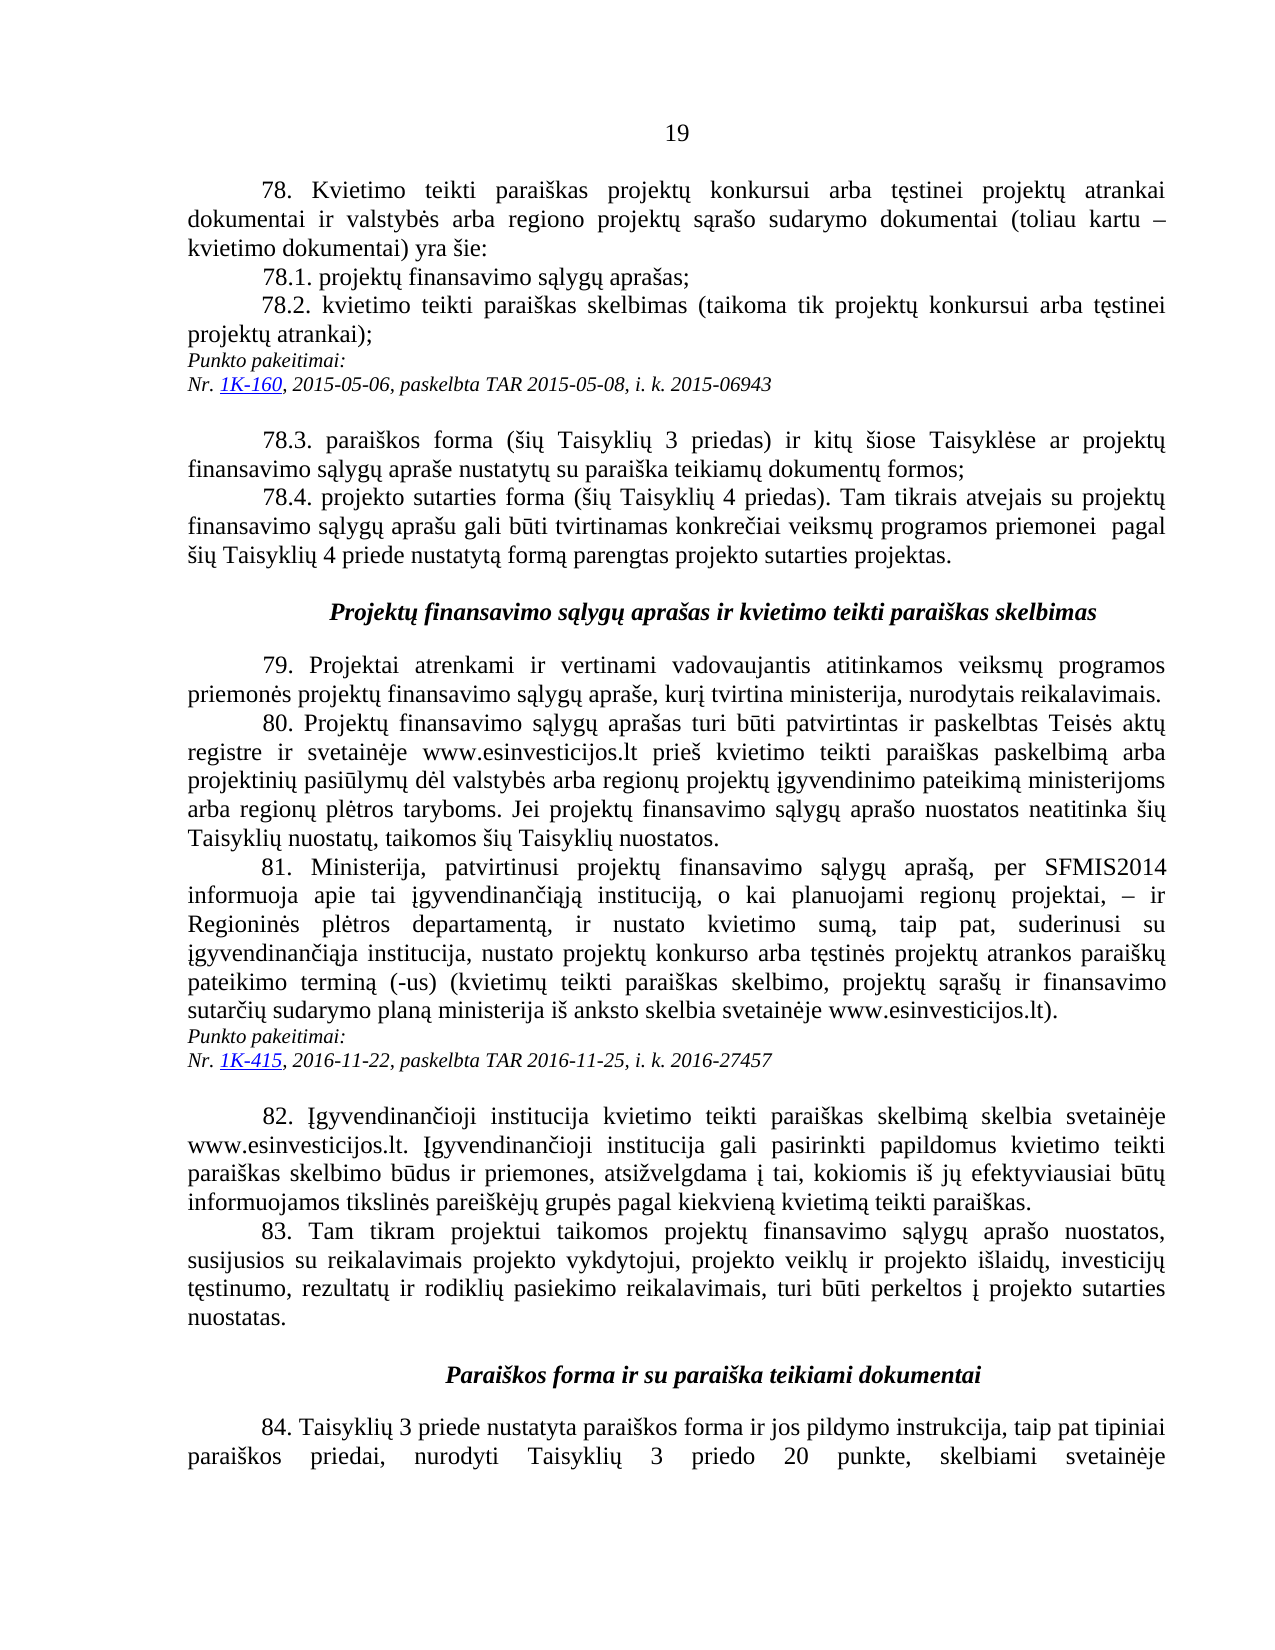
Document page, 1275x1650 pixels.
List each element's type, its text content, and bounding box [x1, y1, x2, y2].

text 83. Tam tikram projektui taikomos projektų finansavimo sąlygų aprašo nuostatos, susijusios su reikalavimais projekto vykdytojui, projekto veiklų ir projekto išlaidų, investicijų tęstinumo, rezultatų ir rodiklių pasiekimo reikalavimais, turi būti perkeltos į projekto sutarties nuostatas. [187, 1216, 1167, 1331]
text Punkto pakeitimai: [187, 348, 1167, 372]
text 78.4. projekto sutarties forma (šių Taisyklių 4 priedas). Tam tikrais atvejais su projektų finansavimo sąlygų aprašu gali būti tvirtinamas konkrečiai veiksmų programos priemonei pagal šių Taisyklių 4 priede nustatytą formą parengtas projekto sutarties projektas. [187, 482, 1167, 569]
text 78. Kvietimo teikti paraiškas projektų konkursui arba tęstinei projektų atrankai dokumentai ir valstybės arba regiono projektų sąrašo sudarymo dokumentai (toliau kartu – kvietimo dokumentai) yra šie: [187, 176, 1167, 262]
text 84. Taisyklių 3 priede nustatyta paraiškos forma ir jos pildymo instrukcija, taip pat tipiniai paraiškos priedai, nurodyti Taisyklių 3 priedo 20 punkte, skelbiami svetainėje [187, 1412, 1167, 1470]
text Paraiškos forma ir su paraiška teikiami dokumentai [187, 1360, 1167, 1388]
text Nr. 1K-160, 2015-05-06, paskelbta TAR 2015-05-08, i. k. 2015-06943 [187, 372, 1167, 396]
text 82. Įgyvendinančioji institucija kvietimo teikti paraiškas skelbimą skelbia svetainėje www.esinvesticijos.lt. Įgyvendinančioji institucija gali pasirinkti papildomus kvietimo teikti paraiškas skelbimo būdus ir priemones, atsižvelgdama į tai, kokiomis iš jų efektyviausiai būtų informuojamos tikslinės pareiškėjų grupės pagal kiekvieną kvietimą teikti paraiškas. [187, 1101, 1167, 1216]
text 78.3. paraiškos forma (šių Taisyklių 3 priedas) ir kitų šiose Taisyklėse ar projektų finansavimo sąlygų apraše nustatytų su paraiška teikiamų dokumentų formos; [187, 425, 1167, 482]
text Projektų finansavimo sąlygų aprašas ir kvietimo teikti paraiškas skelbimas [187, 597, 1167, 626]
text Nr. 1K-415, 2016-11-22, paskelbta TAR 2016-11-25, i. k. 2016-27457 [187, 1048, 1167, 1072]
text 79. Projektai atrenkami ir vertinami vadovaujantis atitinkamos veiksmų programos priemonės projektų finansavimo sąlygų apraše, kurį tvirtina ministerija, nurodytais reikalavimais. [187, 650, 1167, 708]
text 80. Projektų finansavimo sąlygų aprašas turi būti patvirtintas ir paskelbtas Teisės aktų registre ir svetainėje www.esinvesticijos.lt prieš kvietimo teikti paraiškas paskelbimą arba projektinių pasiūlymų dėl valstybės arba regionų projektų įgyvendinimo pateikimą ministerijoms arba regionų plėtros taryboms. Jei projektų finansavimo sąlygų aprašo nuostatos neatitinka šių Taisyklių nuostatų, taikomos šių Taisyklių nuostatos. [187, 708, 1167, 852]
text 81. Ministerija, patvirtinusi projektų finansavimo sąlygų aprašą, per SFMIS2014 informuoja apie tai įgyvendinančiąją instituciją, o kai planuojami regionų projektai, – ir Regioninės plėtros departamentą, ir nustato kvietimo sumą, taip pat, suderinusi su įgyvendinančiąja institucija, nustato projektų konkurso arba tęstinės projektų atrankos paraiškų pateikimo terminą (-us) (kvietimų teikti paraiškas skelbimo, projektų sąrašų ir finansavimo sutarčių sudarymo planą ministerija iš anksto skelbia svetainėje www.esinvesticijos.lt). [187, 852, 1167, 1024]
text 78.2. kvietimo teikti paraiškas skelbimas (taikoma tik projektų konkursui arba tęstinei projektų atrankai); [187, 291, 1167, 348]
text 78.1. projektų finansavimo sąlygų aprašas; [187, 262, 1167, 291]
text Punkto pakeitimai: [187, 1024, 1167, 1048]
